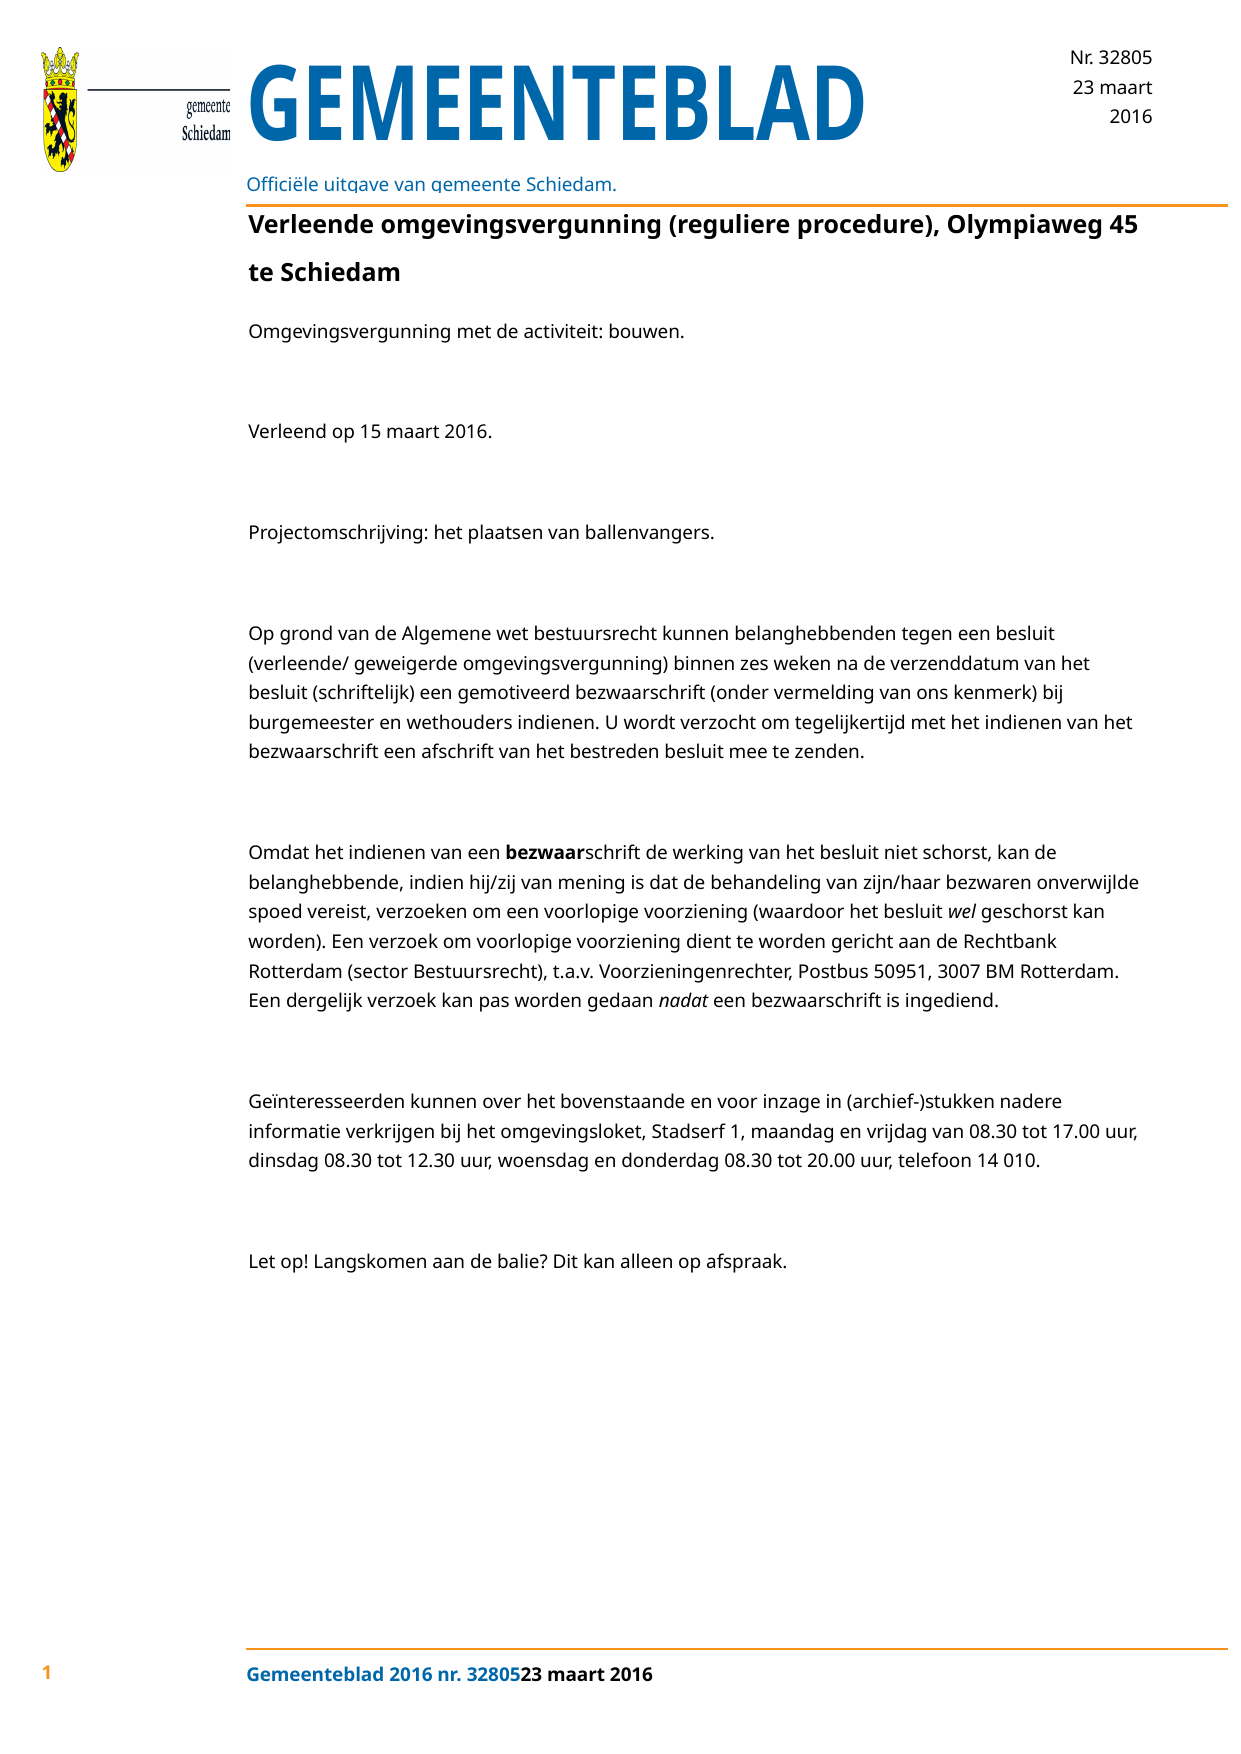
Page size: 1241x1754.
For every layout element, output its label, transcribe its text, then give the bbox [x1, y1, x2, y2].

text Op grond van de Algemene wet bestuursrecht kunnen belanghebbenden tegen een besluit (verleende/ geweigerde omgevingsvergunning) binnen zes weken na de verzenddatum van het besluit (schriftelijk) een gemotiveerd bezwaarschrift (onder vermelding van ons kenmerk) bij burgemeester en wethouders indienen. U wordt verzocht om tegelijkertijd met het indienen van het bezwaarschrift een afschrift van het bestreden besluit mee te zenden. [248, 620, 1152, 764]
text Verleend op 15 maart 2016. [248, 419, 1152, 444]
text Projectomschrijving: het plaatsen van ballenvangers. [248, 519, 1152, 545]
text Geïnteresseerden kunnen over het bovenstaande en voor inzage in (archief-)stukken nadere informatie verkrijgen bij het omgevingsloket, Stadserf 1, maandag en vrijdag van 08.30 tot 17.00 uur, dinsdag 08.30 tot 12.30 uur, woensdag en donderdag 08.30 tot 20.00 uur, telefoon 14 010. [248, 1088, 1152, 1173]
text Omgevingsvergunning met de activiteit: bouwen. [248, 318, 1152, 344]
text Omdat het indienen van een bezwaarschrift de werking van het besluit niet schorst, kan de belanghebbende, indien hij/zij van mening is dat de behandeling van zijn/haar bezwaren onverwijlde spoed vereist, verzoeken om een voorlopige voorziening (waardoor het besluit wel geschorst kan worden). Een verzoek om voorlopige voorziening dient te worden gericht aan de Rechtbank Rotterdam (sector Bestuursrecht), t.a.v. Voorzieningenrechter, Postbus 50951, 3007 BM Rotterdam. Een dergelijk verzoek kan pas worden gedaan nadat een bezwaarschrift is ingediend. [248, 839, 1152, 1013]
text Verleende omgevingsvergunning (reguliere procedure), Olympiaweg 45 te Schiedam [248, 207, 1152, 288]
picture [41, 47, 231, 172]
text Let op! Langskomen aan de balie? Dit kan alleen op afspraak. [248, 1248, 1152, 1274]
